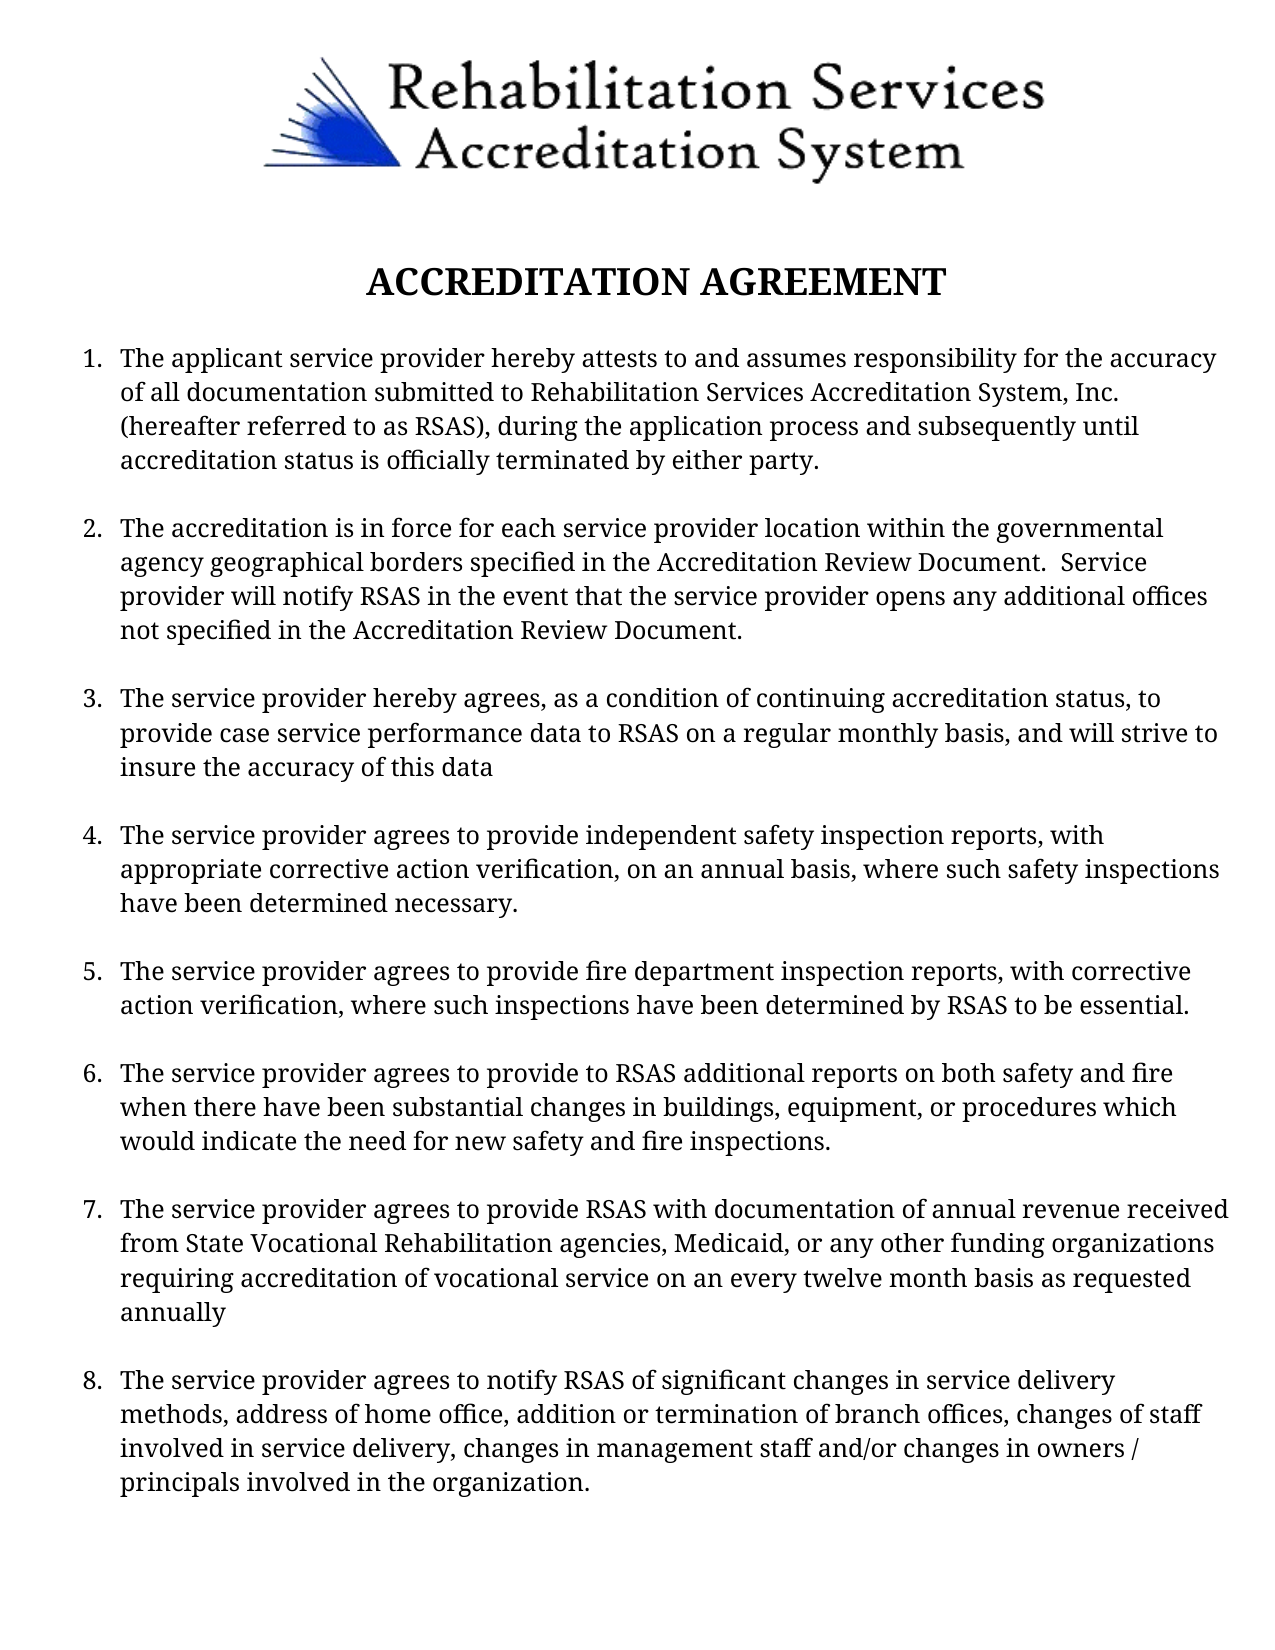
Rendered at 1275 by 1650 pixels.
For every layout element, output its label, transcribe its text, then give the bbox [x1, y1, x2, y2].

list The service provider agrees to provide to RSAS additional reports on both safety and fire when there have been substantial changes in buildings, equipment, or procedures which would indicate the need for new safety and fire inspections. [82, 1056, 1230, 1158]
list The service provider agrees to provide independent safety inspection reports, with appropriate corrective action verification, on an annual basis, where such safety inspections have been determined necessary. [82, 817, 1230, 919]
list The service provider agrees to provide RSAS with documentation of annual revenue received from State Vocational Rehabilitation agencies, Medicaid, or any other funding organizations requiring accreditation of vocational service on an every twelve month basis as requested annually [82, 1192, 1230, 1328]
list The service provider agrees to notify RSAS of significant changes in service delivery methods, address of home office, addition or termination of branch offices, changes of staff involved in service delivery, changes in management staff and/or changes in owners / principals involved in the organization. [82, 1362, 1230, 1499]
list The applicant service provider hereby attests to and assumes responsibility for the accuracy of all documentation submitted to Rehabilitation Services Accreditation System, Inc. (hereafter referred to as RSAS), during the application process and subsequently until accreditation status is officially terminated by either party. [82, 341, 1230, 477]
picture [239, 45, 1074, 198]
list The service provider hereby agrees, as a condition of continuing accreditation status, to provide case service performance data to RSAS on a regular monthly basis, and will strive to insure the accuracy of this data [82, 681, 1230, 783]
list The accreditation is in force for each service provider location within the governmental agency geographical borders specified in the Accreditation Review Document. Service provider will notify RSAS in the event that the service provider opens any additional offices not specified in the Accreditation Review Document. [82, 511, 1230, 647]
list The service provider agrees to provide fire department inspection reports, with corrective action verification, where such inspections have been determined by RSAS to be essential. [82, 954, 1230, 1022]
text ACCREDITATION AGREEMENT [82, 45, 1230, 306]
